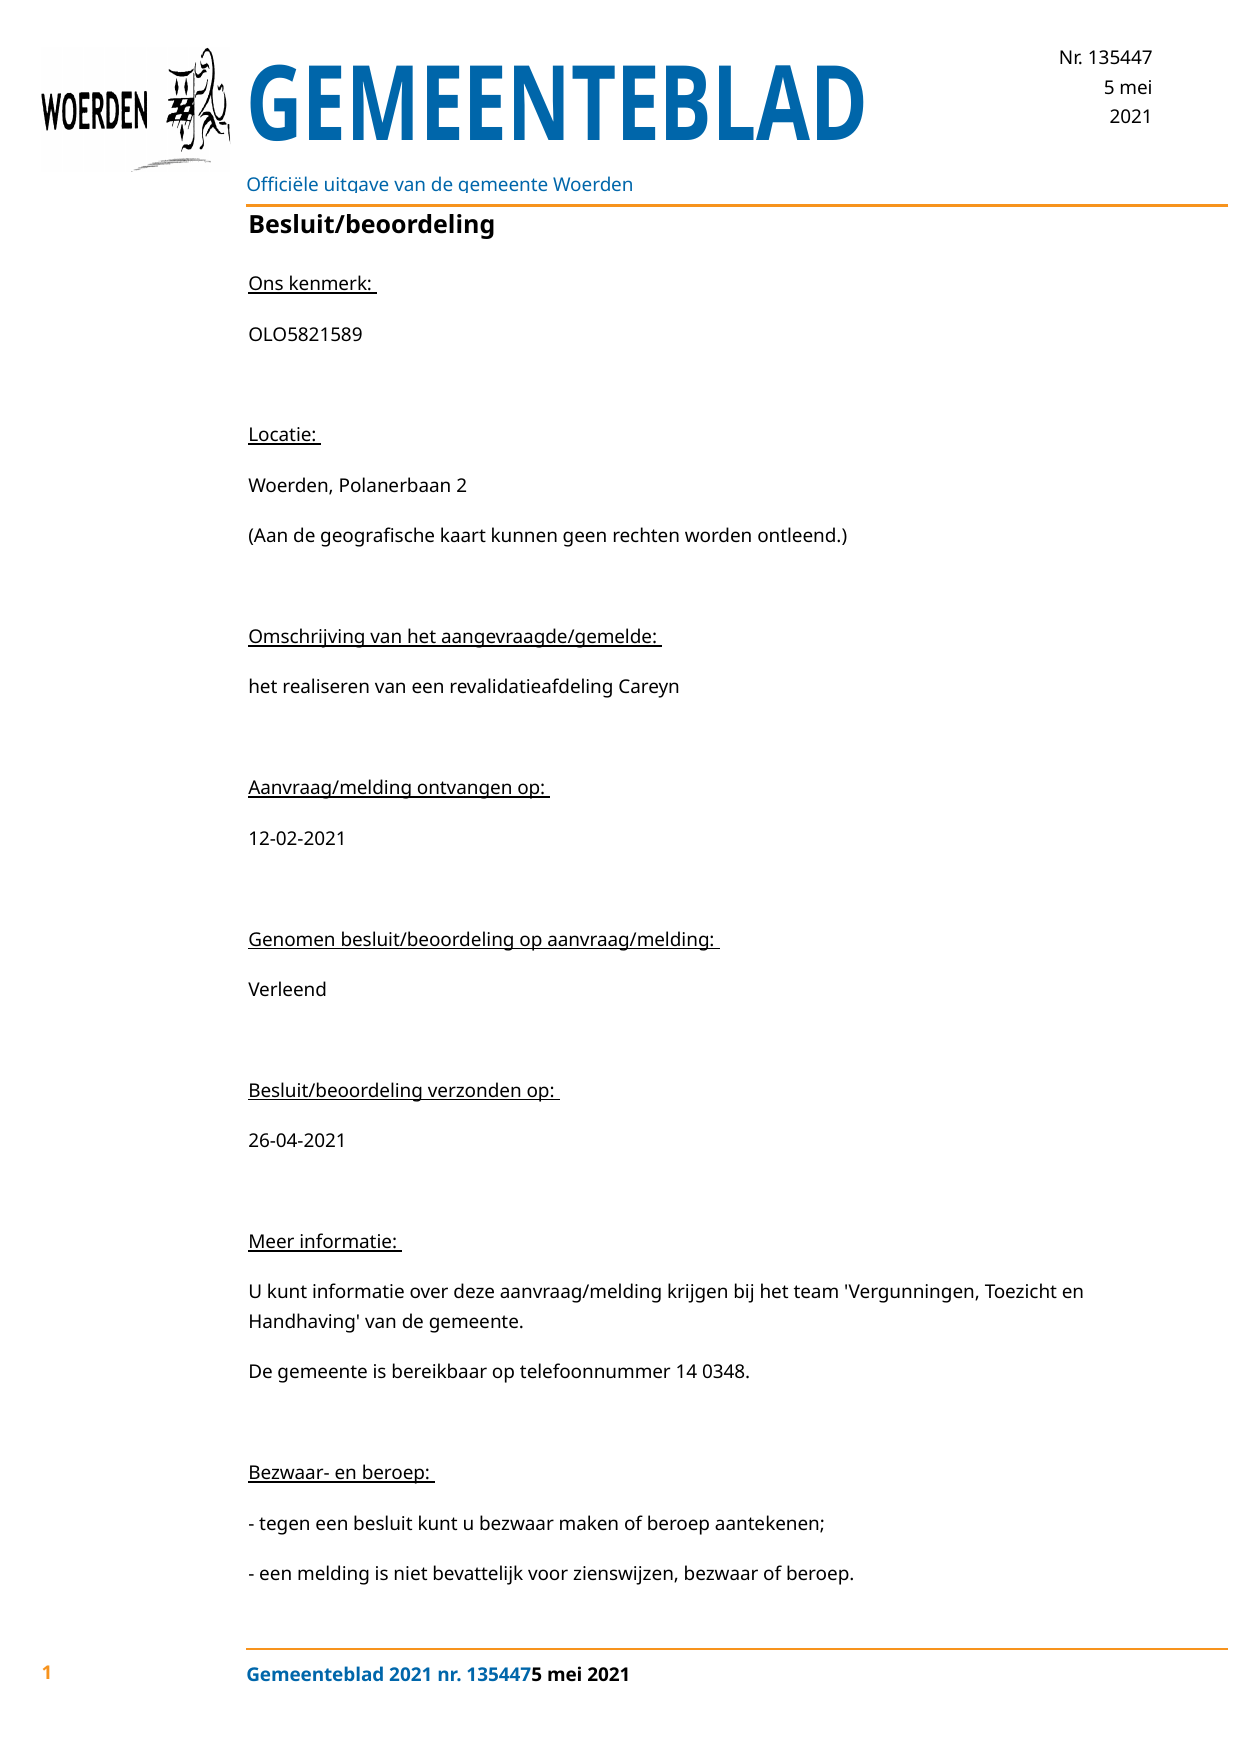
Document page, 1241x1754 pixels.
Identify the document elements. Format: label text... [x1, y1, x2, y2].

text - tegen een besluit kunt u bezwaar maken of beroep aantekenen; [248, 1510, 1152, 1536]
text Bezwaar- en beroep: [248, 1459, 1152, 1485]
text U kunt informatie over deze aanvraag/melding krijgen bij het team 'Vergunningen, Toezicht en Handhaving' van de gemeente. [248, 1279, 1152, 1334]
text - een melding is niet bevattelijk voor zienswijzen, bezwaar of beroep. [248, 1560, 1152, 1586]
picture [41, 47, 231, 172]
text 12-02-2021 [248, 825, 1152, 851]
text (Aan de geografische kaart kunnen geen rechten worden ontleend.) [248, 522, 1152, 548]
text Omschrijving van het aangevraagde/gemelde: [248, 623, 1152, 649]
text Besluit/beoordeling [248, 207, 1152, 241]
text Verleend [248, 976, 1152, 1002]
text Locatie: [248, 422, 1152, 447]
text OLO5821589 [248, 321, 1152, 346]
text Ons kenmerk: [248, 270, 1152, 296]
text Meer informatie: [248, 1228, 1152, 1254]
text Aanvraag/melding ontvangen op: [248, 774, 1152, 800]
text Woerden, Polanerbaan 2 [248, 472, 1152, 498]
text De gemeente is bereikbaar op telefoonnummer 14 0348. [248, 1359, 1152, 1384]
text 26-04-2021 [248, 1127, 1152, 1153]
text Genomen besluit/beoordeling op aanvraag/melding: [248, 926, 1152, 951]
text Besluit/beoordeling verzonden op: [248, 1077, 1152, 1103]
text het realiseren van een revalidatieafdeling Careyn [248, 674, 1152, 699]
